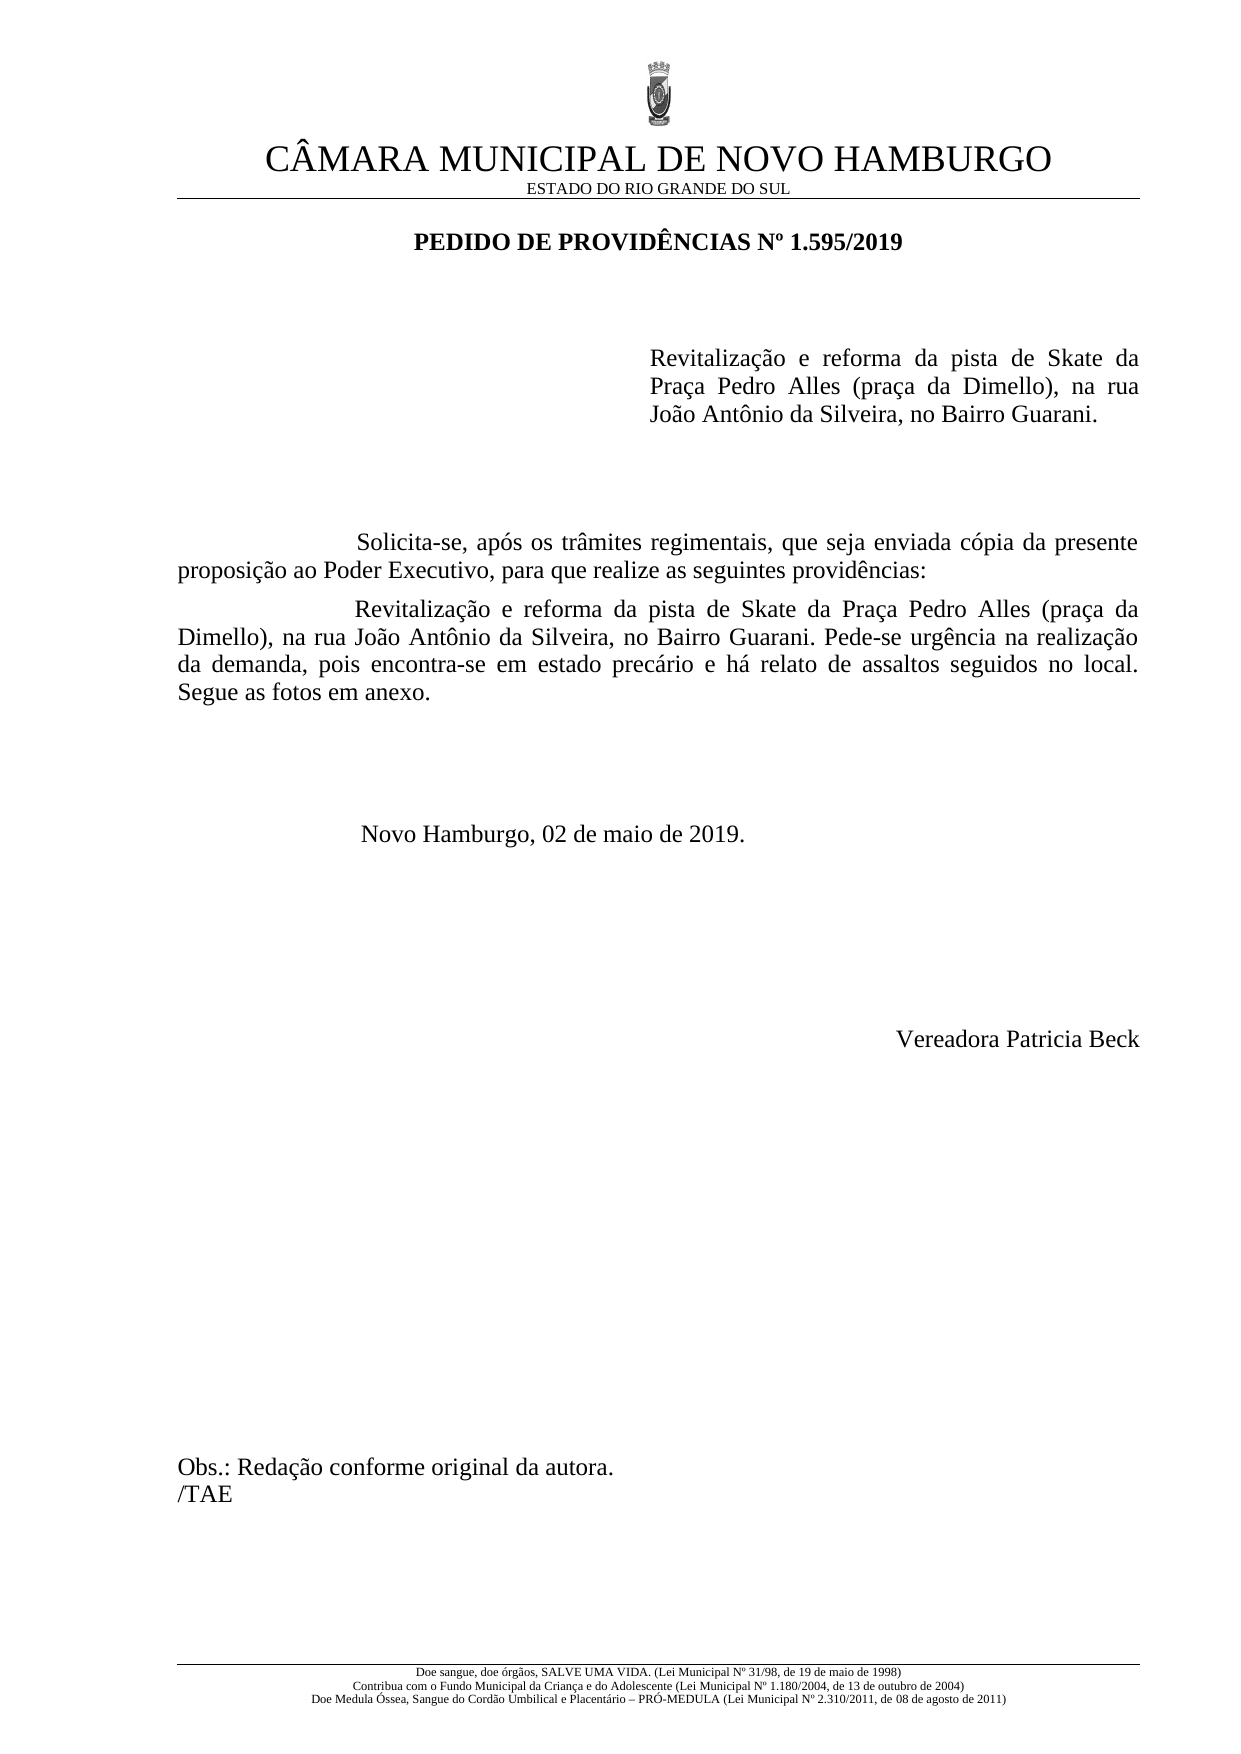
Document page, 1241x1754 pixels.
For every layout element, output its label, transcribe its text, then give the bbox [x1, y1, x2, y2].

text Revitalização e reforma da pista de Skate da Praça Pedro Alles (praça da Dimello), na rua João Antônio da Silveira, no Bairro Guarani. Pede-se urgência na realização da demanda, pois encontra-se em estado precário e há relato de assaltos seguidos no local. Segue as fotos em anexo. [177, 595, 1140, 706]
text /TAE [177, 1480, 1140, 1508]
text Solicita-se, após os trâmites regimentais, que seja enviada cópia da presente proposição ao Poder Executivo, para que realize as seguintes providências: [177, 528, 1140, 583]
text Revitalização e reforma da pista de Skate da Praça Pedro Alles (praça da Dimello), na rua João Antônio da Silveira, no Bairro Guarani. [649, 344, 1140, 428]
text Vereadora Patricia Beck [177, 1025, 1140, 1053]
text Obs.: Redação conforme original da autora. [177, 1453, 1140, 1480]
text PEDIDO DE PROVIDÊNCIAS Nº 1.595/2019 [177, 228, 1140, 256]
text Novo Hamburgo, 02 de maio de 2019. [177, 820, 1140, 848]
